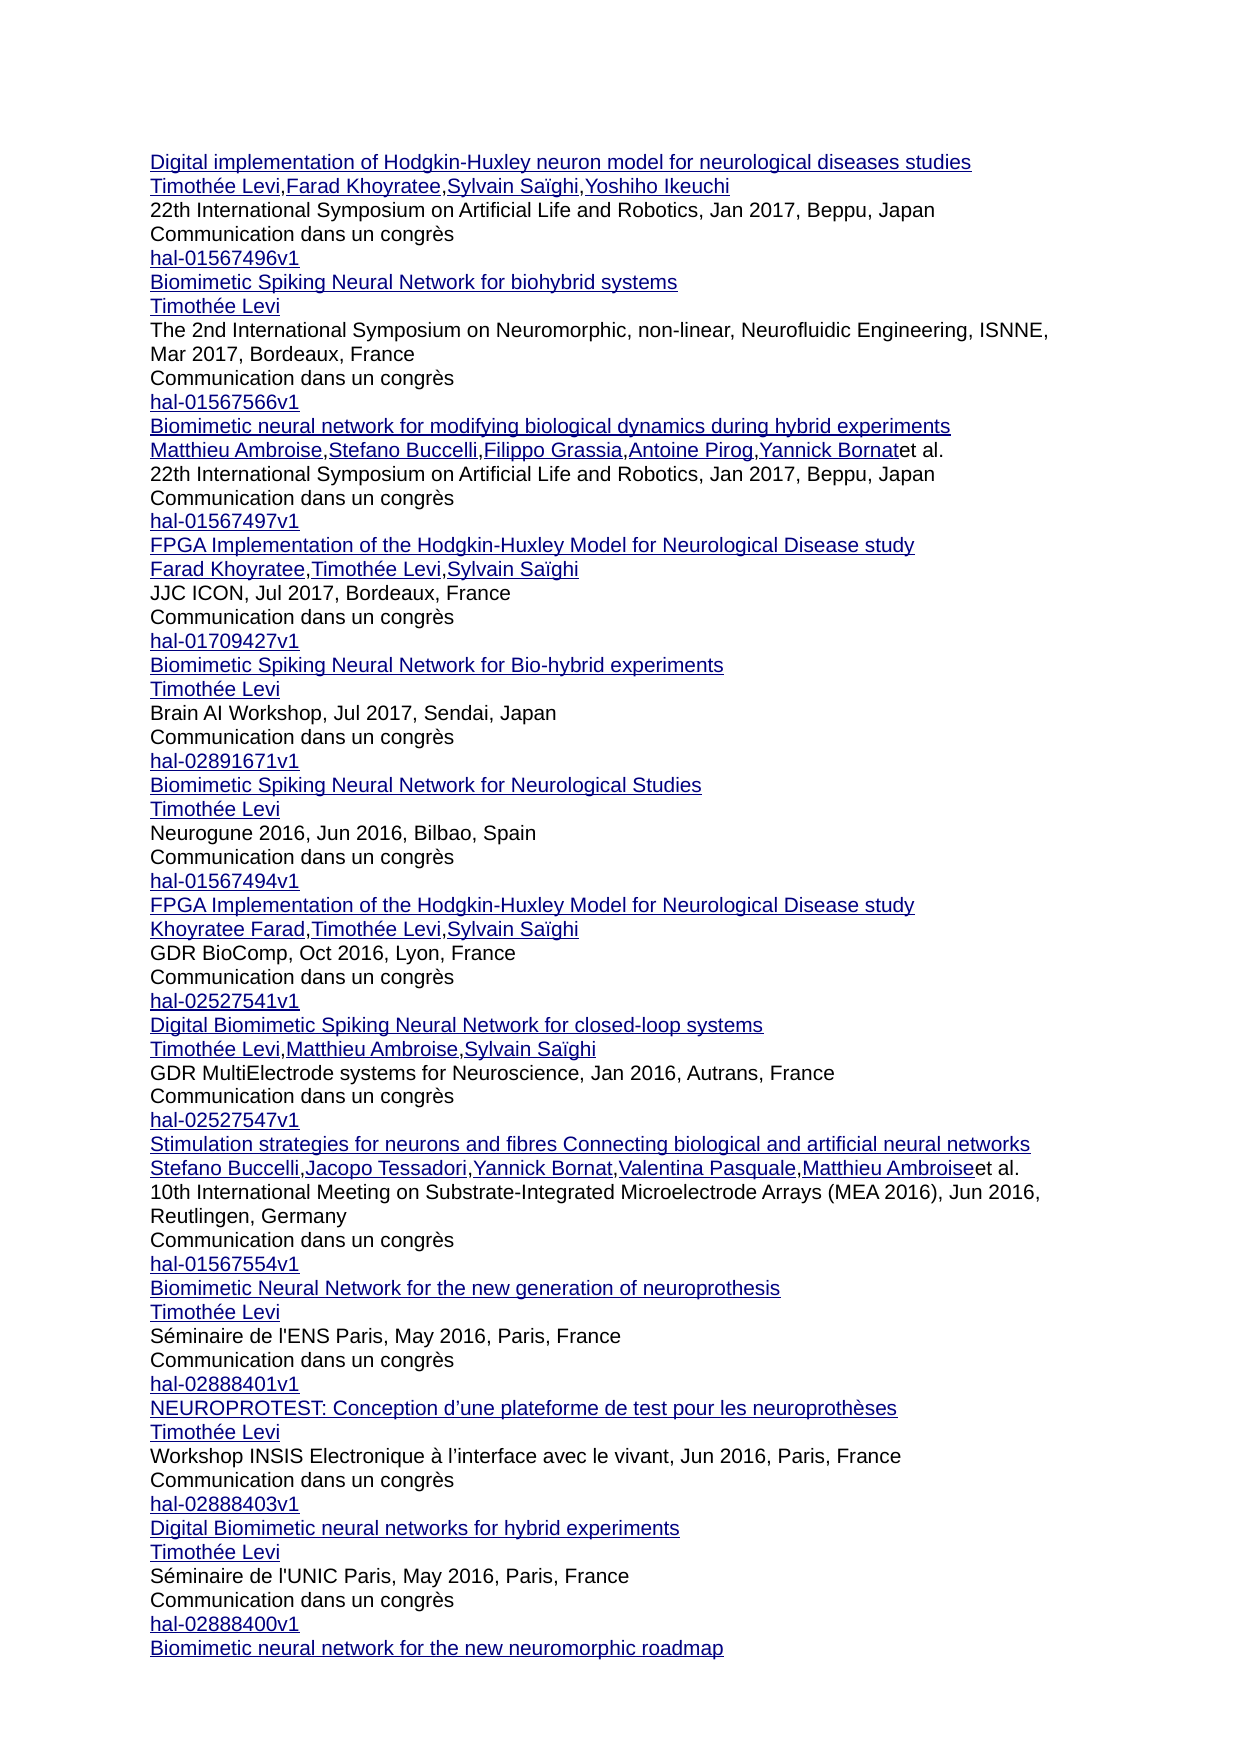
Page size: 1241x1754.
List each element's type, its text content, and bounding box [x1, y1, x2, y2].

table_cell FPGA Implementation of the Hodgkin-Huxley Model for Neurological Disease study Farad Khoyratee,Timothée Levi,Sylvain Saïghi JJC ICON, Jul 2017, Bordeaux, France Communication dans un congrès hal-01709427v1 [150, 533, 1090, 653]
table_cell Biomimetic Spiking Neural Network for Neurological Studies Timothée Levi Neurogune 2016, Jun 2016, Bilbao, Spain Communication dans un congrès hal-01567494v1 [150, 773, 1090, 893]
table_cell Digital Biomimetic Spiking Neural Network for closed-loop systems Timothée Levi,Matthieu Ambroise,Sylvain Saïghi GDR MultiElectrode systems for Neuroscience, Jan 2016, Autrans, France Communication dans un congrès hal-02527547v1 [150, 1013, 1090, 1132]
table_cell FPGA Implementation of the Hodgkin-Huxley Model for Neurological Disease study Khoyratee Farad,Timothée Levi,Sylvain Saïghi GDR BioComp, Oct 2016, Lyon, France Communication dans un congrès hal-02527541v1 [150, 893, 1090, 1012]
table_cell Biomimetic neural network for the new neuromorphic roadmap [150, 1635, 1090, 1659]
table_cell Digital implementation of Hodgkin-Huxley neuron model for neurological diseases studies Timothée Levi,Farad Khoyratee,Sylvain Saïghi,Yoshiho Ikeuchi 22th International Symposium on Artificial Life and Robotics, Jan 2017, Beppu, Japan Communication dans un congrès hal-01567496v1 [150, 150, 1090, 270]
table_cell Biomimetic Spiking Neural Network for Bio-hybrid experiments Timothée Levi Brain AI Workshop, Jul 2017, Sendai, Japan Communication dans un congrès hal-02891671v1 [150, 653, 1090, 773]
table_cell Digital Biomimetic neural networks for hybrid experiments Timothée Levi Séminaire de l'UNIC Paris, May 2016, Paris, France Communication dans un congrès hal-02888400v1 [150, 1516, 1090, 1635]
table_cell Biomimetic Neural Network for the new generation of neuroprothesis Timothée Levi Séminaire de l'ENS Paris, May 2016, Paris, France Communication dans un congrès hal-02888401v1 [150, 1276, 1090, 1396]
table_cell NEUROPROTEST: Conception d’une plateforme de test pour les neuroprothèses Timothée Levi Workshop INSIS Electronique à l’interface avec le vivant, Jun 2016, Paris, France Communication dans un congrès hal-02888403v1 [150, 1396, 1090, 1516]
table_cell Biomimetic Spiking Neural Network for biohybrid systems Timothée Levi The 2nd International Symposium on Neuromorphic, non-linear, Neurofluidic Engineering, ISNNE, Mar 2017, Bordeaux, France Communication dans un congrès hal-01567566v1 [150, 270, 1090, 413]
table_cell Stimulation strategies for neurons and fibres Connecting biological and artificial neural networks Stefano Buccelli,Jacopo Tessadori,Yannick Bornat,Valentina Pasquale,Matthieu Ambroiseet al. 10th International Meeting on Substrate-Integrated Microelectrode Arrays (MEA 2016), Jun 2016, Reutlingen, Germany Communication dans un congrès hal-01567554v1 [150, 1132, 1090, 1276]
table_cell Biomimetic neural network for modifying biological dynamics during hybrid experiments Matthieu Ambroise,Stefano Buccelli,Filippo Grassia,Antoine Pirog,Yannick Bornatet al. 22th International Symposium on Artificial Life and Robotics, Jan 2017, Beppu, Japan Communication dans un congrès hal-01567497v1 [150, 414, 1090, 533]
